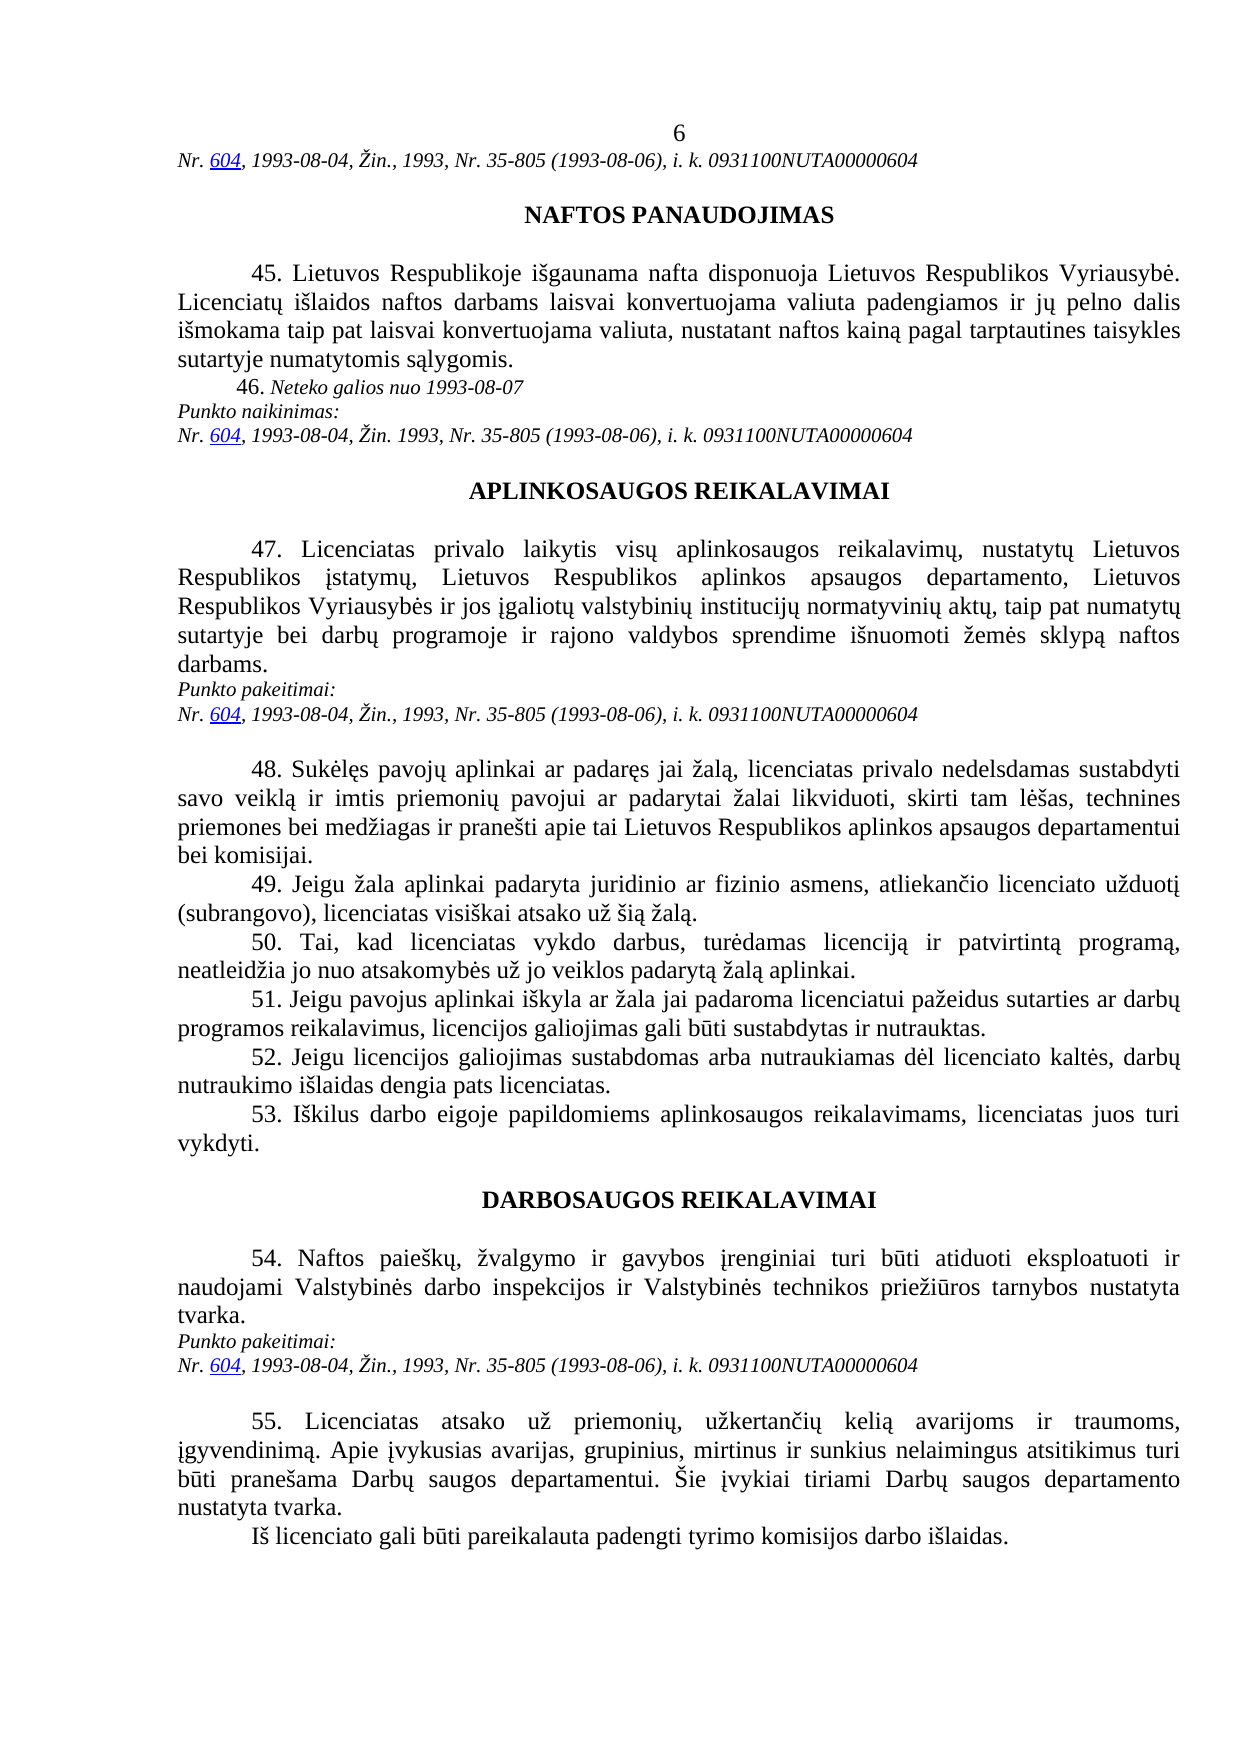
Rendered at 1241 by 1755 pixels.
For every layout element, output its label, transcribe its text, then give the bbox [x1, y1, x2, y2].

text Nr. 604, 1993-08-04, Žin., 1993, Nr. 35-805 (1993-08-06), i. k. 0931100NUTA00000604 [177, 148, 1181, 172]
text Nr. 604, 1993-08-04, Žin. 1993, Nr. 35-805 (1993-08-06), i. k. 0931100NUTA00000604 [177, 423, 1181, 447]
text 49. Jeigu žala aplinkai padaryta juridinio ar fizinio asmens, atliekančio licenciato užduotį (subrangovo), licenciatas visiškai atsako už šią žalą. [177, 869, 1181, 927]
text 53. Iškilus darbo eigoje papildomiems aplinkosaugos reikalavimams, licenciatas juos turi vykdyti. [177, 1099, 1181, 1157]
text 50. Tai, kad licenciatas vykdo darbus, turėdamas licenciją ir patvirtintą programą, neatleidžia jo nuo atsakomybės už jo veiklos padarytą žalą aplinkai. [177, 927, 1181, 984]
text 54. Naftos paieškų, žvalgymo ir gavybos įrenginiai turi būti atiduoti eksploatuoti ir naudojami Valstybinės darbo inspekcijos ir Valstybinės technikos priežiūros tarnybos nustatyta tvarka. [177, 1243, 1181, 1329]
text 55. Licenciatas atsako už priemonių, užkertančių kelią avarijoms ir traumoms, įgyvendinimą. Apie įvykusias avarijas, grupinius, mirtinus ir sunkius nelaimingus atsitikimus turi būti pranešama Darbų saugos departamentui. Šie įvykiai tiriami Darbų saugos departamento nustatyta tvarka. [177, 1406, 1181, 1521]
text 48. Sukėlęs pavojų aplinkai ar padaręs jai žalą, licenciatas privalo nedelsdamas sustabdyti savo veiklą ir imtis priemonių pavojui ar padarytai žalai likviduoti, skirti tam lėšas, technines priemones bei medžiagas ir pranešti apie tai Lietuvos Respublikos aplinkos apsaugos departamentui bei komisijai. [177, 754, 1181, 869]
text Punkto naikinimas: [177, 399, 1181, 423]
text 45. Lietuvos Respublikoje išgaunama nafta disponuoja Lietuvos Respublikos Vyriausybė. Licenciatų išlaidos naftos darbams laisvai konvertuojama valiuta padengiamos ir jų pelno dalis išmokama taip pat laisvai konvertuojama valiuta, nustatant naftos kainą pagal tarptautines taisykles sutartyje numatytomis sąlygomis. [177, 258, 1181, 373]
text 47. Licenciatas privalo laikytis visų aplinkosaugos reikalavimų, nustatytų Lietuvos Respublikos įstatymų, Lietuvos Respublikos aplinkos apsaugos departamento, Lietuvos Respublikos Vyriausybės ir jos įgaliotų valstybinių institucijų normatyvinių aktų, taip pat numatytų sutartyje bei darbų programoje ir rajono valdybos sprendime išnuomoti žemės sklypą naftos darbams. [177, 534, 1181, 677]
text APLINKOSAUGOS REIKALAVIMAI [177, 476, 1181, 505]
text Iš licenciato gali būti pareikalauta padengti tyrimo komisijos darbo išlaidas. [177, 1521, 1181, 1550]
text 46. Neteko galios nuo 1993-08-07 [177, 373, 1181, 399]
text 52. Jeigu licencijos galiojimas sustabdomas arba nutraukiamas dėl licenciato kaltės, darbų nutraukimo išlaidas dengia pats licenciatas. [177, 1042, 1181, 1099]
text Punkto pakeitimai: [177, 677, 1181, 701]
text Punkto pakeitimai: [177, 1329, 1181, 1353]
text DARBOSAUGOS REIKALAVIMAI [177, 1186, 1181, 1214]
text NAFTOS PANAUDOJIMAS [177, 200, 1181, 229]
text Nr. 604, 1993-08-04, Žin., 1993, Nr. 35-805 (1993-08-06), i. k. 0931100NUTA00000604 [177, 701, 1181, 726]
text Nr. 604, 1993-08-04, Žin., 1993, Nr. 35-805 (1993-08-06), i. k. 0931100NUTA00000604 [177, 1353, 1181, 1377]
text 51. Jeigu pavojus aplinkai iškyla ar žala jai padaroma licenciatui pažeidus sutarties ar darbų programos reikalavimus, licencijos galiojimas gali būti sustabdytas ir nutrauktas. [177, 984, 1181, 1042]
